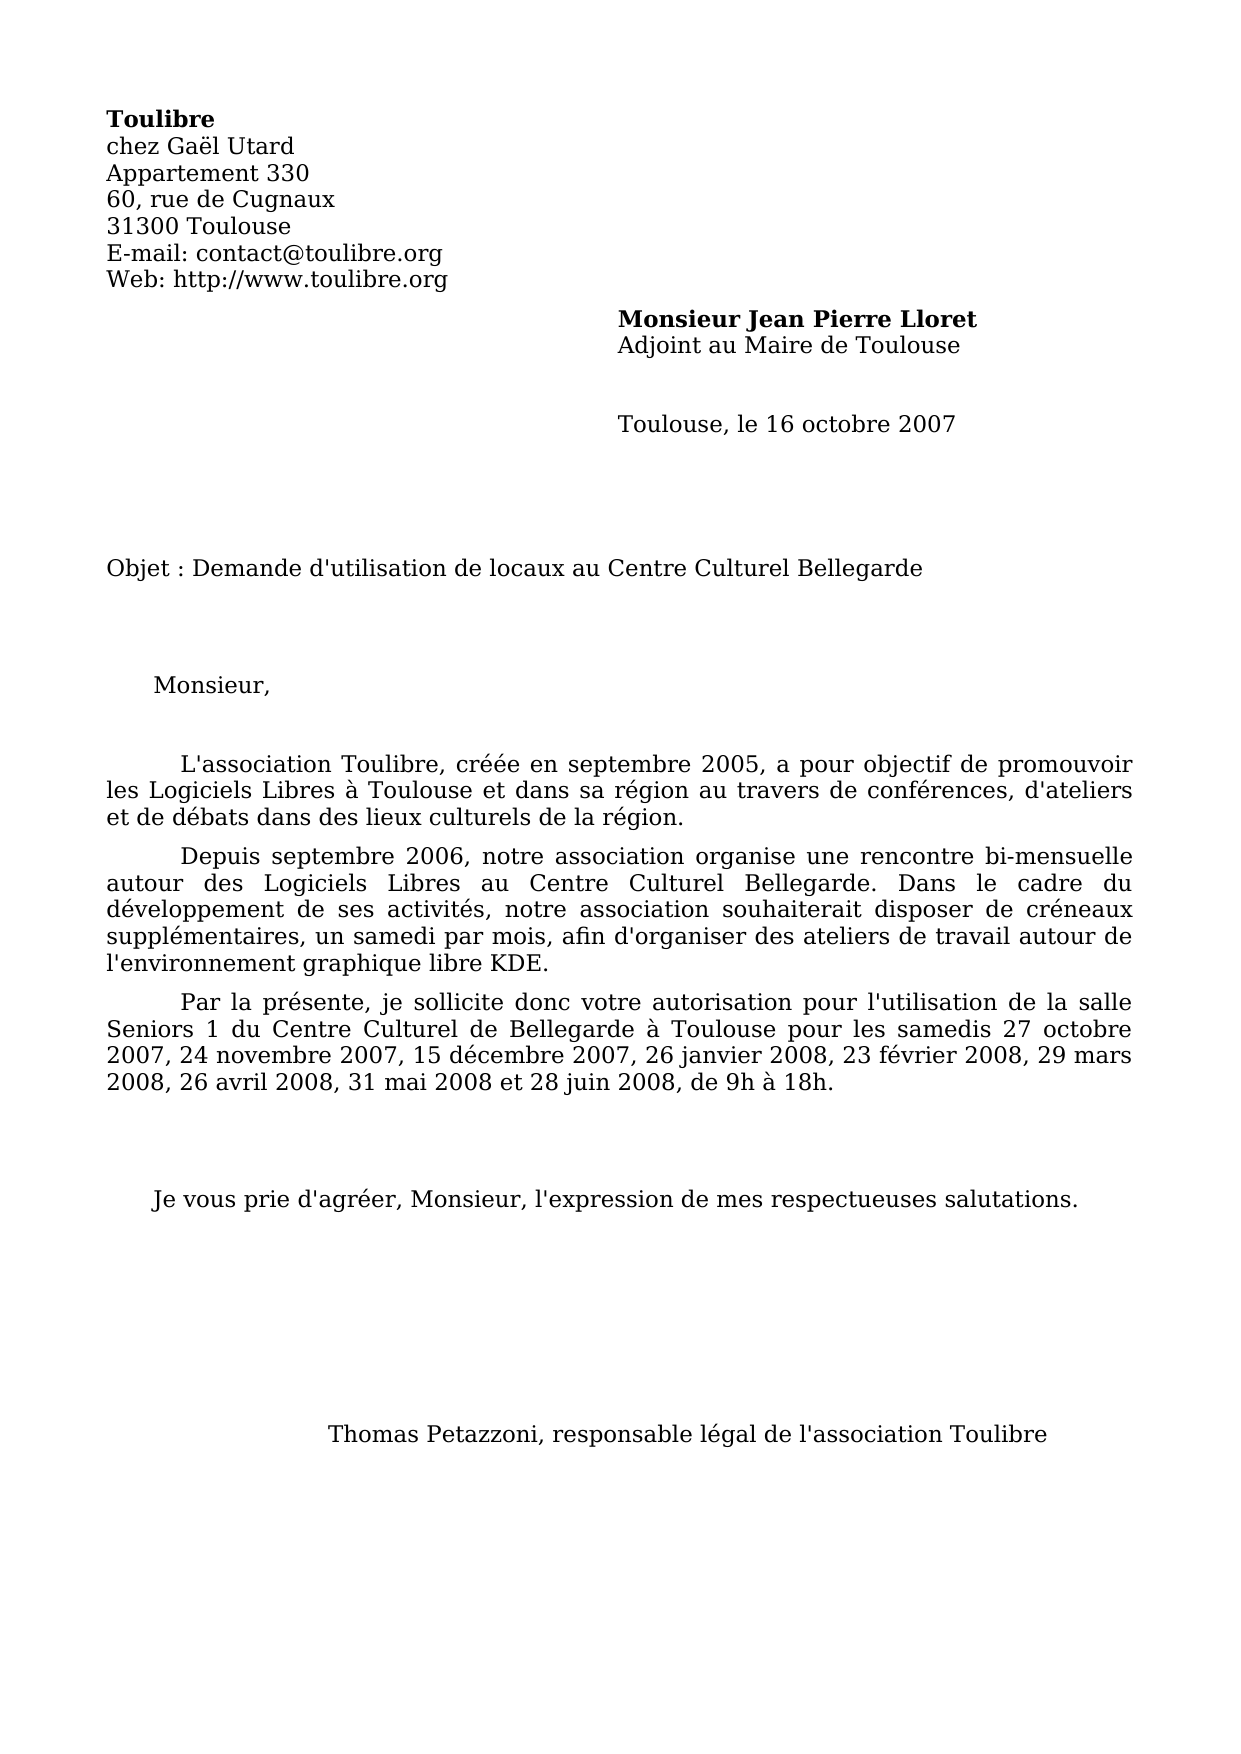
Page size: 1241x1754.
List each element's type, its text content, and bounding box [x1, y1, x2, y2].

text Thomas Petazzoni, responsable légal de l'association Toulibre [106, 1422, 1134, 1448]
text Par la présente, je sollicite donc votre autorisation pour l'utilisation de la salle Seniors 1 du Centre Culturel de Bellegarde à Toulouse pour les samedis 27 octobre 2007, 24 novembre 2007, 15 décembre 2007, 26 janvier 2008, 23 février 2008, 29 mars 2008, 26 avril 2008, 31 mai 2008 et 28 juin 2008, de 9h à 18h. [106, 989, 1134, 1096]
text Objet : Demande d'utilisation de locaux au Centre Culturel Bellegarde [106, 528, 1134, 582]
text L'association Toulibre, créée en septembre 2005, a pour objectif de promouvoir les Logiciels Libres à Toulouse et dans sa région au travers de conférences, d'ateliers et de débats dans des lieux culturels de la région. [106, 751, 1134, 831]
text Depuis septembre 2006, notre association organise une rencontre bi-mensuelle autour des Logiciels Libres au Centre Culturel Bellegarde. Dans le cadre du développement de ses activités, notre association souhaiterait disposer de créneaux supplémentaires, un samedi par mois, afin d'organiser des ateliers de travail autour de l'environnement graphique libre KDE. [106, 843, 1134, 977]
text Monsieur Jean Pierre Lloret Adjoint au Maire de Toulouse [544, 306, 1134, 359]
text Toulouse, le 16 octobre 2007 [544, 411, 1134, 437]
text Toulibre chez Gaël Utard Appartement 330 60, rue de Cugnaux 31300 Toulouse E-mail: contact@toulibre.org Web: http://www.toulibre.org [106, 106, 1134, 293]
text Je vous prie d'agréer, Monsieur, l'expression de mes respectueuses salutations. [106, 1187, 1134, 1213]
text Monsieur, [106, 672, 1134, 699]
